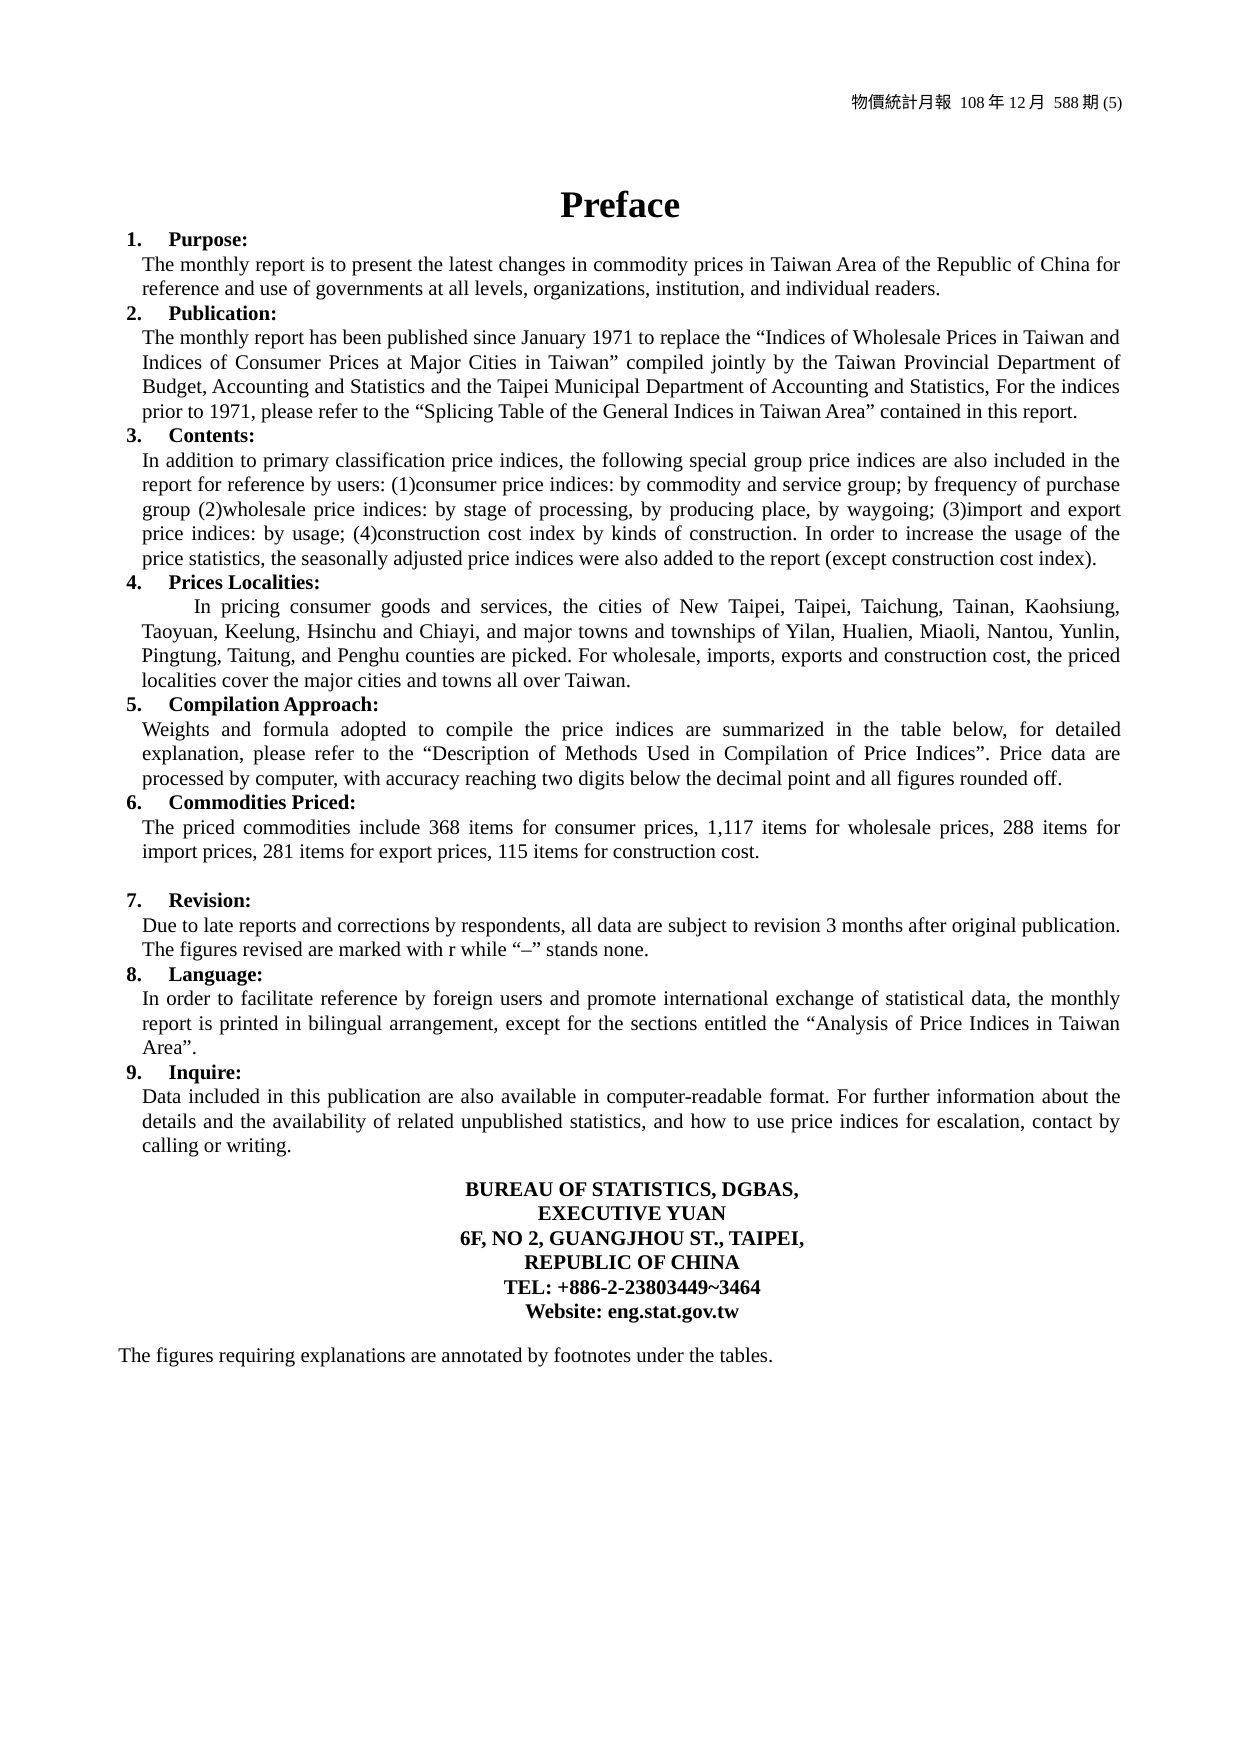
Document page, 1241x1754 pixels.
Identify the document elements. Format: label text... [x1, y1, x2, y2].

list Commodities Priced: [126, 790, 1122, 815]
list Language: [126, 962, 1122, 986]
list Inquire: [126, 1059, 1122, 1084]
text Weights and formula adopted to compile the price indices are summarized in the table below, for detailed explanation, please refer to the “Description of Methods Used in Compilation of Price Indices”. Price data are processed by computer, with accuracy reaching two digits below the decimal point and all figures rounded off. [142, 717, 1122, 790]
text BUREAU OF STATISTICS, DGBAS, [142, 1177, 1122, 1201]
text The priced commodities include 368 items for consumer prices, 1,117 items for wholesale prices, 288 items for import prices, 281 items for export prices, 115 items for construction cost. [142, 815, 1122, 864]
text In addition to primary classification price indices, the following special group price indices are also included in the report for reference by users: (1)consumer price indices: by commodity and service group; by frequency of purchase group (2)wholesale price indices: by stage of processing, by producing place, by waygoing; (3)import and export price indices: by usage; (4)construction cost index by kinds of construction. In order to increase the usage of the price statistics, the seasonally adjusted price indices were also added to the report (except construction cost index). [142, 447, 1122, 570]
text In order to facilitate reference by foreign users and promote international exchange of statistical data, the monthly report is printed in bilingual arrangement, except for the sections entitled the “Analysis of Price Indices in Taiwan Area”. [142, 986, 1122, 1059]
text EXECUTIVE YUAN [142, 1201, 1122, 1226]
text The figures requiring explanations are annotated by footnotes under the tables. [118, 1343, 1122, 1367]
list Publication: [126, 301, 1122, 325]
list Purpose: [126, 227, 1122, 252]
list Compilation Approach: [126, 692, 1122, 717]
text Data included in this publication are also available in computer-readable format. For further information about the details and the availability of related unpublished statistics, and how to use price indices for escalation, contact by calling or writing. [142, 1084, 1122, 1157]
text REPUBLIC OF CHINA [142, 1250, 1122, 1275]
list Revision: [126, 888, 1122, 913]
text Website: eng.stat.gov.tw [142, 1299, 1122, 1324]
list Prices Localities: [126, 570, 1122, 594]
text Due to late reports and corrections by respondents, all data are subject to revision 3 months after original publication. The figures revised are marked with r while “–” stands none. [142, 913, 1122, 962]
text TEL: +886-2-23803449~3464 [142, 1275, 1122, 1299]
list Contents: [126, 423, 1122, 447]
subtitle Preface [118, 177, 1122, 227]
text In pricing consumer goods and services, the cities of New Taipei, Taipei, Taichung, Tainan, Kaohsiung, Taoyuan, Keelung, Hsinchu and Chiayi, and major towns and townships of Yilan, Hualien, Miaoli, Nantou, Yunlin, Pingtung, Taitung, and Penghu counties are picked. For wholesale, imports, exports and construction cost, the priced localities cover the major cities and towns all over Taiwan. [141, 594, 1122, 692]
text 6F, NO 2, GUANGJHOU ST., TAIPEI, [142, 1226, 1122, 1250]
text The monthly report has been published since January 1971 to replace the “Indices of Wholesale Prices in Taiwan and Indices of Consumer Prices at Major Cities in Taiwan” compiled jointly by the Taiwan Provincial Department of Budget, Accounting and Statistics and the Taipei Municipal Department of Accounting and Statistics, For the indices prior to 1971, please refer to the “Splicing Table of the General Indices in Taiwan Area” contained in this report. [142, 325, 1122, 423]
text The monthly report is to present the latest changes in commodity prices in Taiwan Area of the Republic of China for reference and use of governments at all levels, organizations, institution, and individual readers. [142, 252, 1122, 301]
